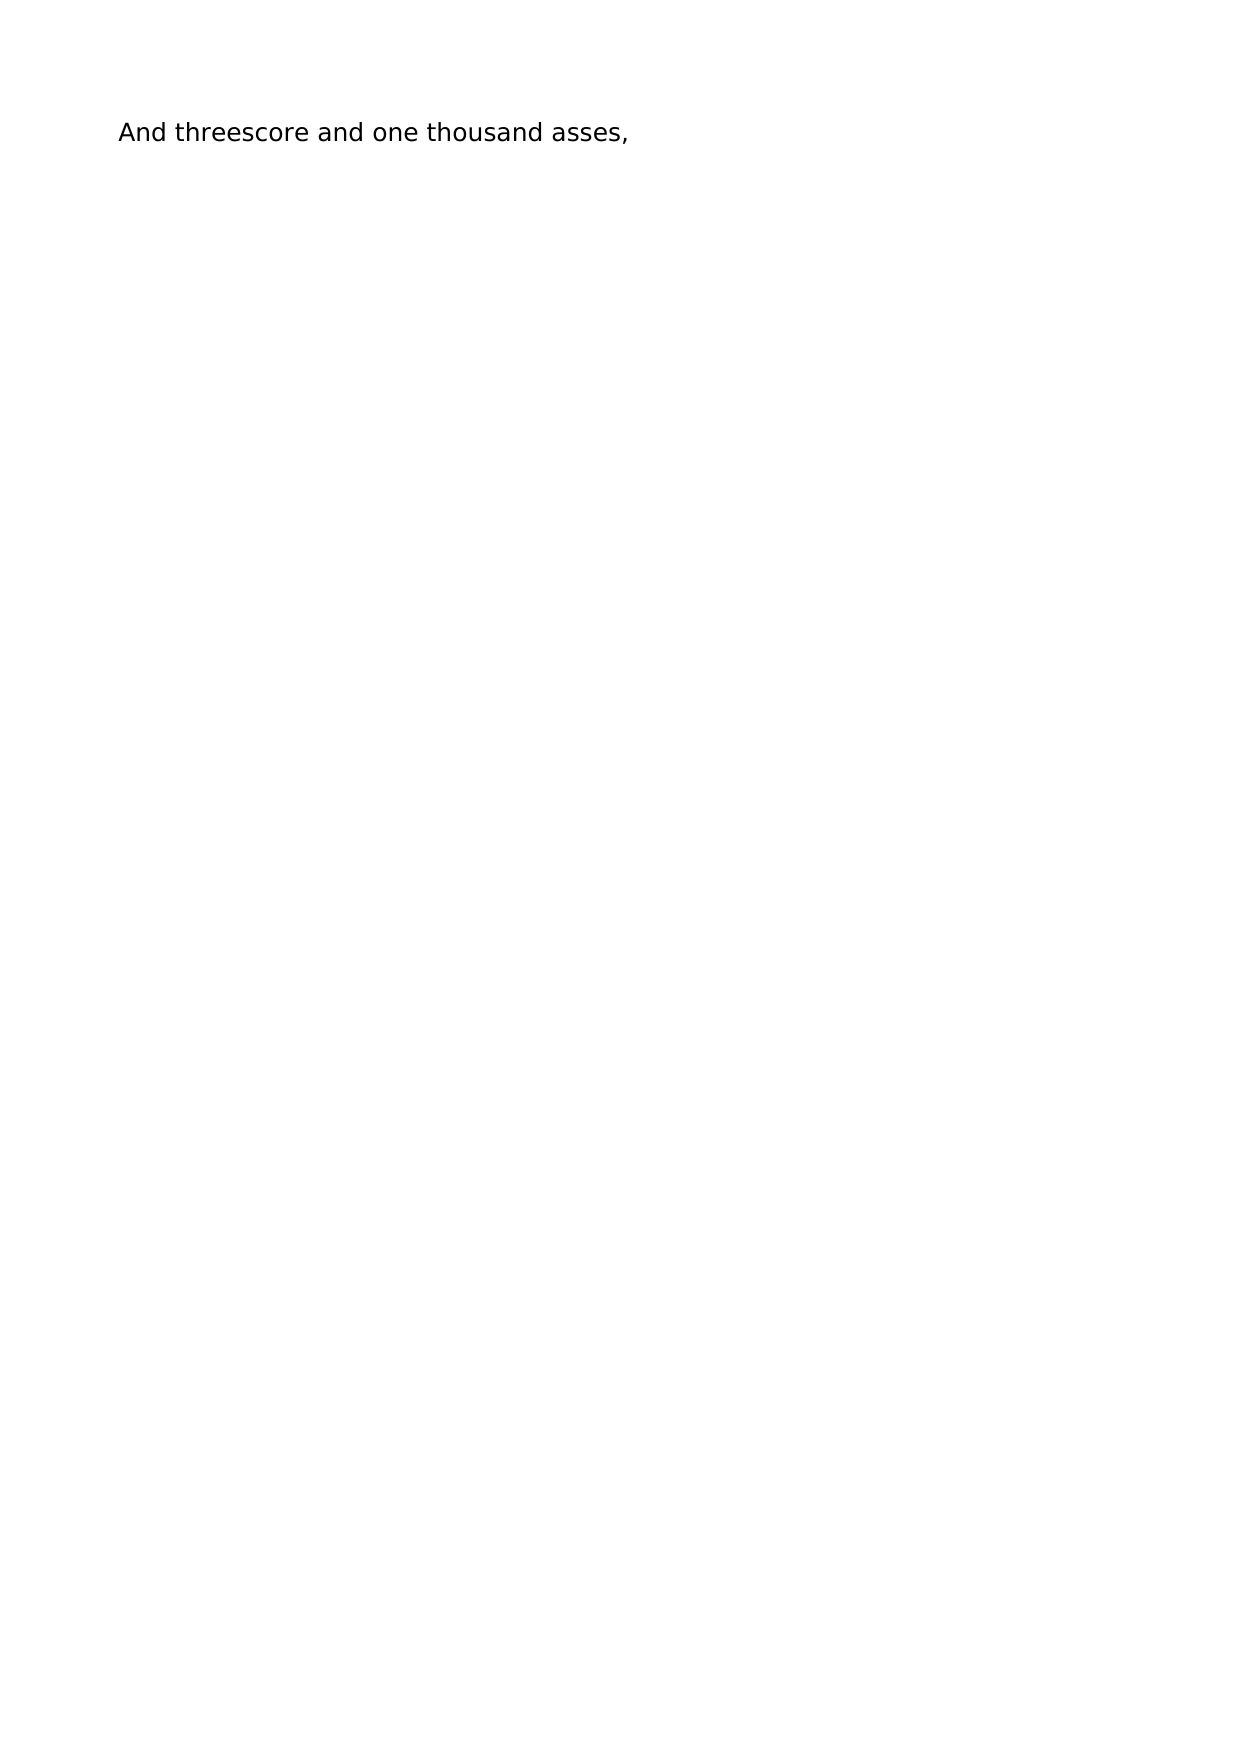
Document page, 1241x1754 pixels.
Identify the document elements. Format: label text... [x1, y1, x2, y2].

text And threescore and one thousand asses, [118, 118, 1122, 147]
